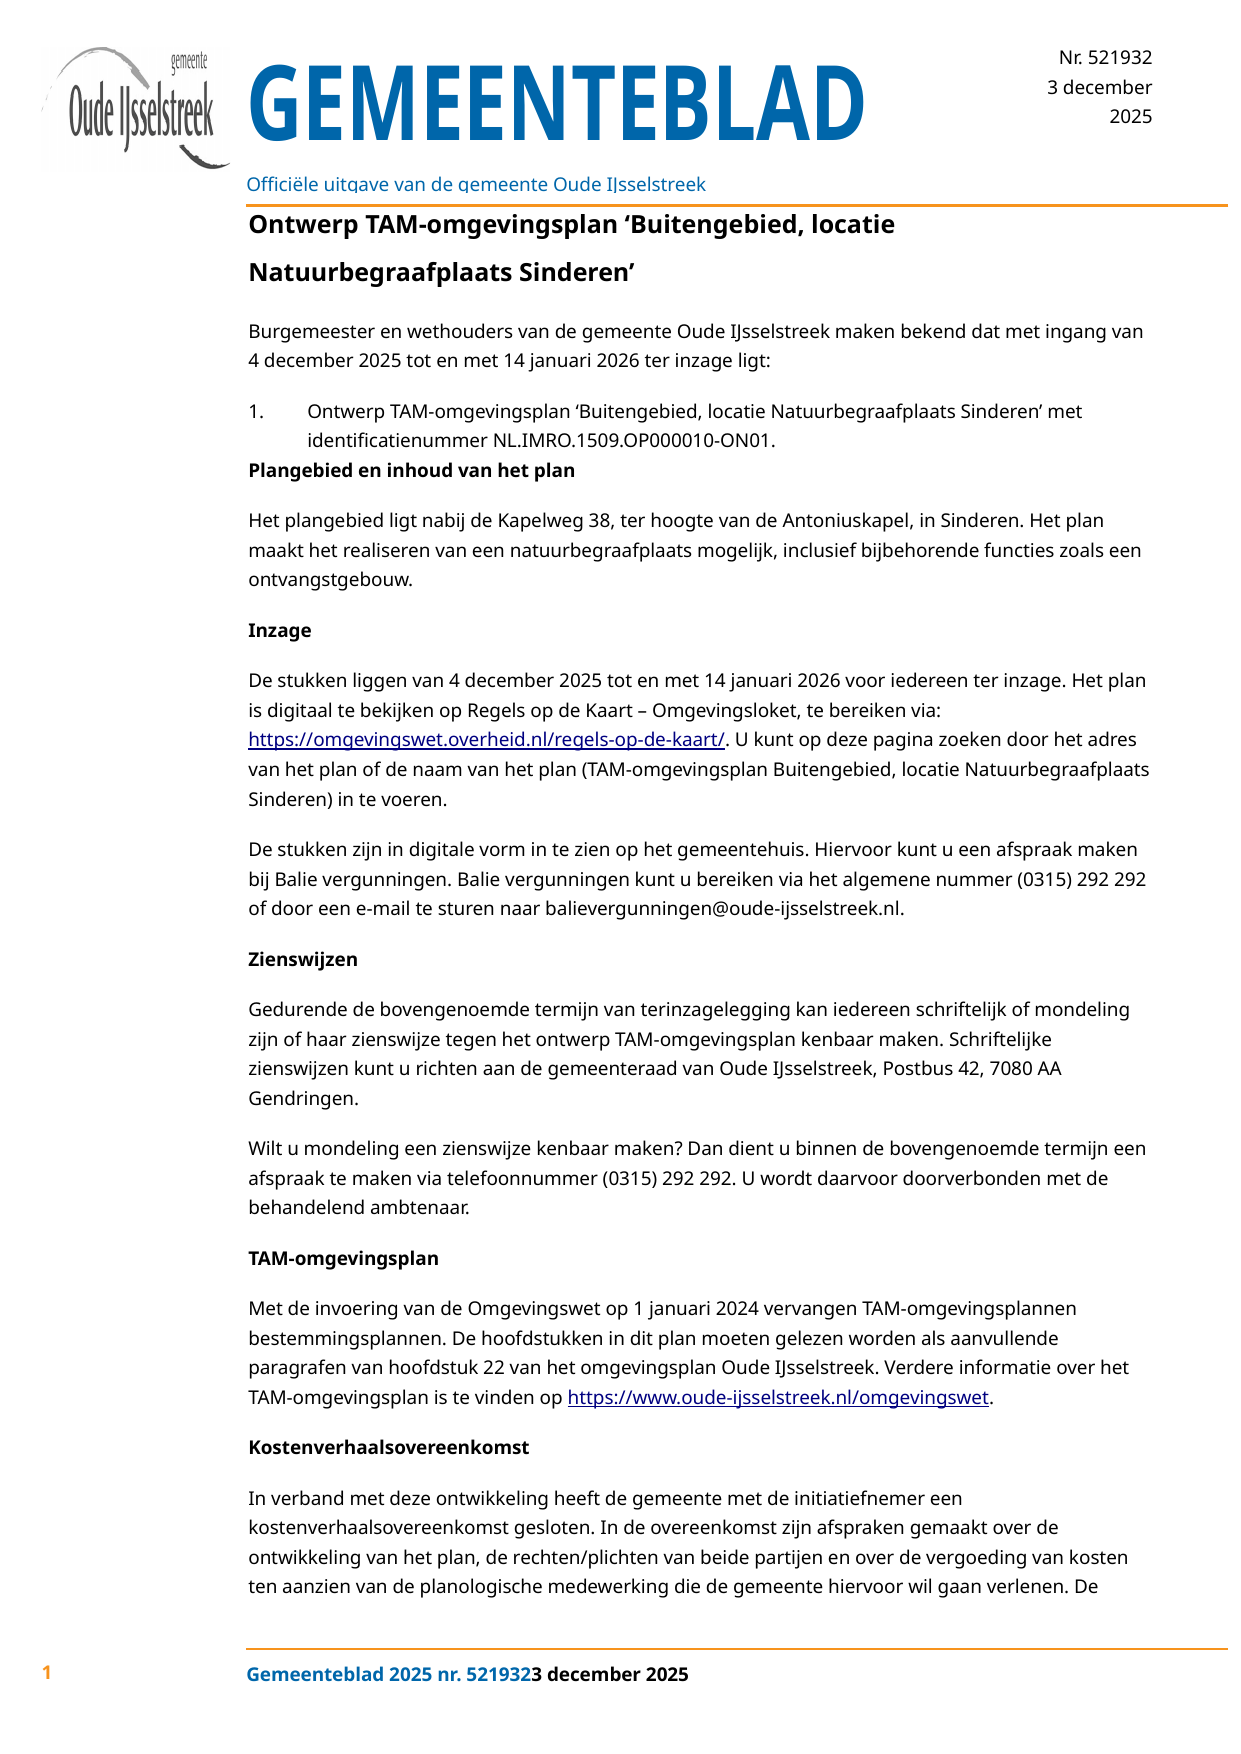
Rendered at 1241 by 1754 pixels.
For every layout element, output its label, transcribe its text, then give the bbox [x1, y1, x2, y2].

text De stukken zijn in digitale vorm in te zien op het gemeentehuis. Hiervoor kunt u een afspraak maken bij Balie vergunningen. Balie vergunningen kunt u bereiken via het algemene nummer (0315) 292 292 of door een e-mail te sturen naar balievergunningen@oude-ijsselstreek.nl. [248, 836, 1152, 921]
text Het plangebied ligt nabij de Kapelweg 38, ter hoogte van de Antoniuskapel, in Sinderen. Het plan maakt het realiseren van een natuurbegraafplaats mogelijk, inclusief bijbehorende functies zoals een ontvangstgebouw. [248, 507, 1152, 592]
text Zienswijzen [248, 946, 1152, 972]
list Ontwerp TAM-omgevingsplan ‘Buitengebied, locatie Natuurbegraafplaats Sinderen’ met identificatienummer NL.IMRO.1509.OP000010-ON01. [248, 398, 1152, 453]
text Plangebied en inhoud van het plan [248, 457, 1152, 483]
text In verband met deze ontwikkeling heeft de gemeente met de initiatiefnemer een kostenverhaalsovereenkomst gesloten. In de overeenkomst zijn afspraken gemaakt over de ontwikkeling van het plan, de rechten/plichten van beide partijen en over de vergoeding van kosten ten aanzien van de planologische medewerking die de gemeente hiervoor wil gaan verlenen. De [248, 1485, 1152, 1599]
text TAM-omgevingsplan [248, 1245, 1152, 1271]
text Met de invoering van de Omgevingswet op 1 januari 2024 vervangen TAM-omgevingsplannen bestemmingsplannen. De hoofdstukken in dit plan moeten gelezen worden als aanvullende paragrafen van hoofdstuk 22 van het omgevingsplan Oude IJsselstreek. Verdere informatie over het TAM-omgevingsplan is te vinden op https://www.oude-ijsselstreek.nl/omgevingswet. [248, 1295, 1152, 1410]
text Ontwerp TAM-omgevingsplan ‘Buitengebied, locatie Natuurbegraafplaats Sinderen’ [248, 207, 1152, 288]
text Burgemeester en wethouders van de gemeente Oude IJsselstreek maken bekend dat met ingang van 4 december 2025 tot en met 14 januari 2026 ter inzage ligt: [248, 318, 1152, 373]
text De stukken liggen van 4 december 2025 tot en met 14 januari 2026 voor iedereen ter inzage. Het plan is digitaal te bekijken op Regels op de Kaart – Omgevingsloket, te bereiken via: https://omgevingswet.overheid.nl/regels-op-de-kaart/. U kunt op deze pagina zoeken door het adres van het plan of de naam van het plan (TAM-omgevingsplan Buitengebied, locatie Natuurbegraafplaats Sinderen) in te voeren. [248, 667, 1152, 812]
text Inzage [248, 617, 1152, 643]
text Gedurende de bovengenoemde termijn van terinzagelegging kan iedereen schriftelijk of mondeling zijn of haar zienswijze tegen het ontwerp TAM-omgevingsplan kenbaar maken. Schriftelijke zienswijzen kunt u richten aan de gemeenteraad van Oude IJsselstreek, Postbus 42, 7080 AA Gendringen. [248, 996, 1152, 1111]
text Kostenverhaalsovereenkomst [248, 1434, 1152, 1460]
picture [41, 47, 231, 172]
text Wilt u mondeling een zienswijze kenbaar maken? Dan dient u binnen de bovengenoemde termijn een afspraak te maken via telefoonnummer (0315) 292 292. U wordt daarvoor doorverbonden met de behandelend ambtenaar. [248, 1135, 1152, 1220]
